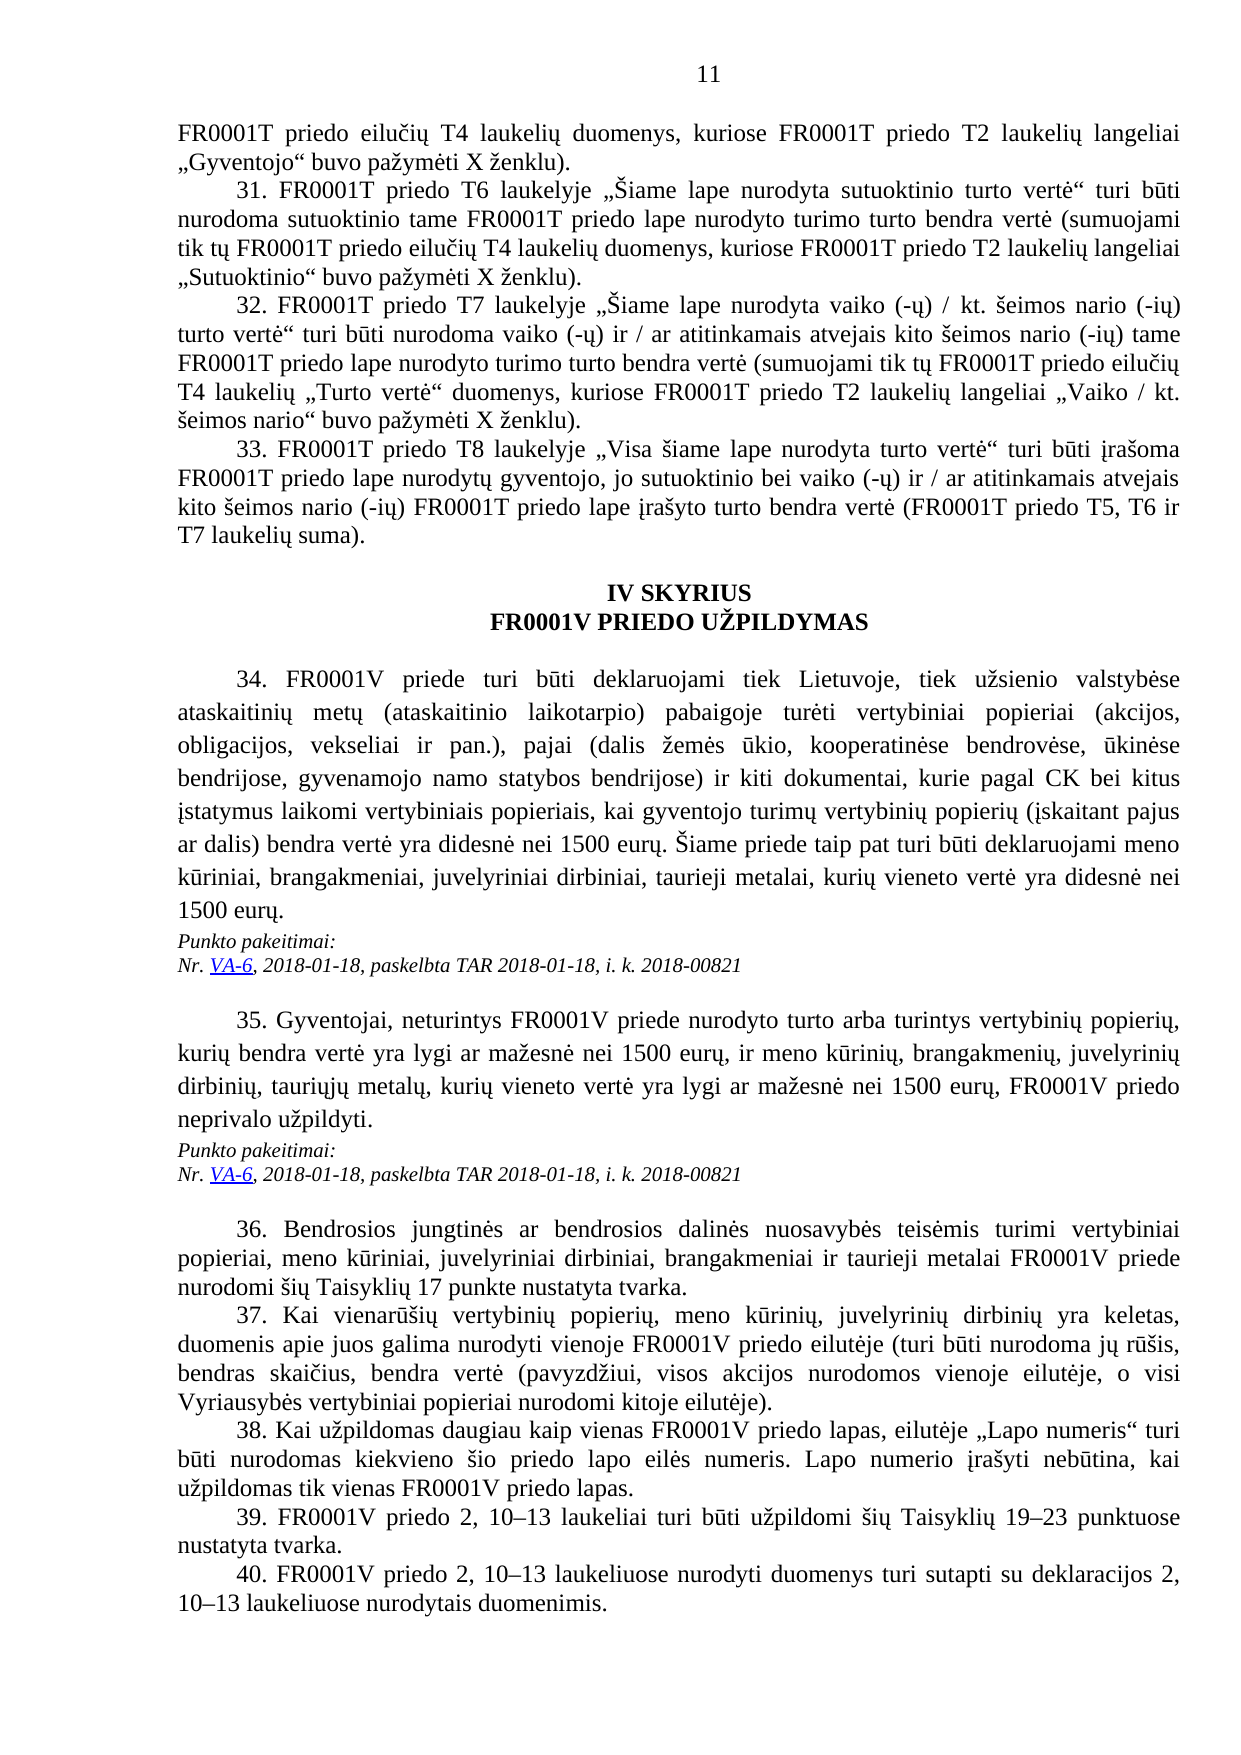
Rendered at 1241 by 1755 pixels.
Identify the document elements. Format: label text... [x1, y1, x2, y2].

text 31. FR0001T priedo T6 laukelyje „Šiame lape nurodyta sutuoktinio turto vertė“ turi būti nurodoma sutuoktinio tame FR0001T priedo lape nurodyto turimo turto bendra vertė (sumuojami tik tų FR0001T priedo eilučių T4 laukelių duomenys, kuriose FR0001T priedo T2 laukelių langeliai „Sutuoktinio“ buvo pažymėti X ženklu). [177, 176, 1181, 291]
text 32. FR0001T priedo T7 laukelyje „Šiame lape nurodyta vaiko (-ų) / kt. šeimos nario (-ių) turto vertė“ turi būti nurodoma vaiko (-ų) ir / ar atitinkamais atvejais kito šeimos nario (-ių) tame FR0001T priedo lape nurodyto turimo turto bendra vertė (sumuojami tik tų FR0001T priedo eilučių T4 laukelių „Turto vertė“ duomenys, kuriose FR0001T priedo T2 laukelių langeliai „Vaiko / kt. šeimos nario“ buvo pažymėti X ženklu). [177, 291, 1181, 434]
text 36. Bendrosios jungtinės ar bendrosios dalinės nuosavybės teisėmis turimi vertybiniai popieriai, meno kūriniai, juvelyriniai dirbiniai, brangakmeniai ir taurieji metalai FR0001V priede nurodomi šių Taisyklių 17 punkte nustatyta tvarka. [177, 1214, 1181, 1301]
text 33. FR0001T priedo T8 laukelyje „Visa šiame lape nurodyta turto vertė“ turi būti įrašoma FR0001T priedo lape nurodytų gyventojo, jo sutuoktinio bei vaiko (-ų) ir / ar atitinkamais atvejais kito šeimos nario (-ių) FR0001T priedo lape įrašyto turto bendra vertė (FR0001T priedo T5, T6 ir T7 laukelių suma). [177, 434, 1181, 549]
text FR0001V PRIEDO UŽPILDYMAS [177, 607, 1181, 636]
text IV SKYRIUS [177, 578, 1181, 607]
text 34. FR0001V priede turi būti deklaruojami tiek Lietuvoje, tiek užsienio valstybėse ataskaitinių metų (ataskaitinio laikotarpio) pabaigoje turėti vertybiniai popieriai (akcijos, obligacijos, vekseliai ir pan.), pajai (dalis žemės ūkio, kooperatinėse bendrovėse, ūkinėse bendrijose, gyvenamojo namo statybos bendrijose) ir kiti dokumentai, kurie pagal CK bei kitus įstatymus laikomi vertybiniais popieriais, kai gyventojo turimų vertybinių popierių (įskaitant pajus ar dalis) bendra vertė yra didesnė nei 1500 eurų. Šiame priede taip pat turi būti deklaruojami meno kūriniai, brangakmeniai, juvelyriniai dirbiniai, taurieji metalai, kurių vieneto vertė yra didesnė nei 1500 eurų. [177, 664, 1181, 924]
text Punkto pakeitimai: [177, 1137, 1181, 1162]
text 37. Kai vienarūšių vertybinių popierių, meno kūrinių, juvelyrinių dirbinių yra keletas, duomenis apie juos galima nurodyti vienoje FR0001V priedo eilutėje (turi būti nurodoma jų rūšis, bendras skaičius, bendra vertė (pavyzdžiui, visos akcijos nurodomos vienoje eilutėje, o visi Vyriausybės vertybiniai popieriai nurodomi kitoje eilutėje). [177, 1301, 1181, 1416]
text Nr. VA-6, 2018-01-18, paskelbta TAR 2018-01-18, i. k. 2018-00821 [177, 1162, 1181, 1186]
text 38. Kai užpildomas daugiau kaip vienas FR0001V priedo lapas, eilutėje „Lapo numeris“ turi būti nurodomas kiekvieno šio priedo lapo eilės numeris. Lapo numerio įrašyti nebūtina, kai užpildomas tik vienas FR0001V priedo lapas. [177, 1416, 1181, 1502]
text 35. Gyventojai, neturintys FR0001V priede nurodyto turto arba turintys vertybinių popierių, kurių bendra vertė yra lygi ar mažesnė nei 1500 eurų, ir meno kūrinių, brangakmenių, juvelyrinių dirbinių, tauriųjų metalų, kurių vieneto vertė yra lygi ar mažesnė nei 1500 eurų, FR0001V priedo neprivalo užpildyti. [177, 1005, 1181, 1133]
text 39. FR0001V priedo 2, 10–13 laukeliai turi būti užpildomi šių Taisyklių 19–23 punktuose nustatyta tvarka. [177, 1502, 1181, 1559]
text FR0001T priedo eilučių T4 laukelių duomenys, kuriose FR0001T priedo T2 laukelių langeliai „Gyventojo“ buvo pažymėti X ženklu). [177, 118, 1181, 176]
text 40. FR0001V priedo 2, 10–13 laukeliuose nurodyti duomenys turi sutapti su deklaracijos 2, 10–13 laukeliuose nurodytais duomenimis. [177, 1559, 1181, 1617]
text Punkto pakeitimai: [177, 928, 1181, 953]
text Nr. VA-6, 2018-01-18, paskelbta TAR 2018-01-18, i. k. 2018-00821 [177, 953, 1181, 977]
